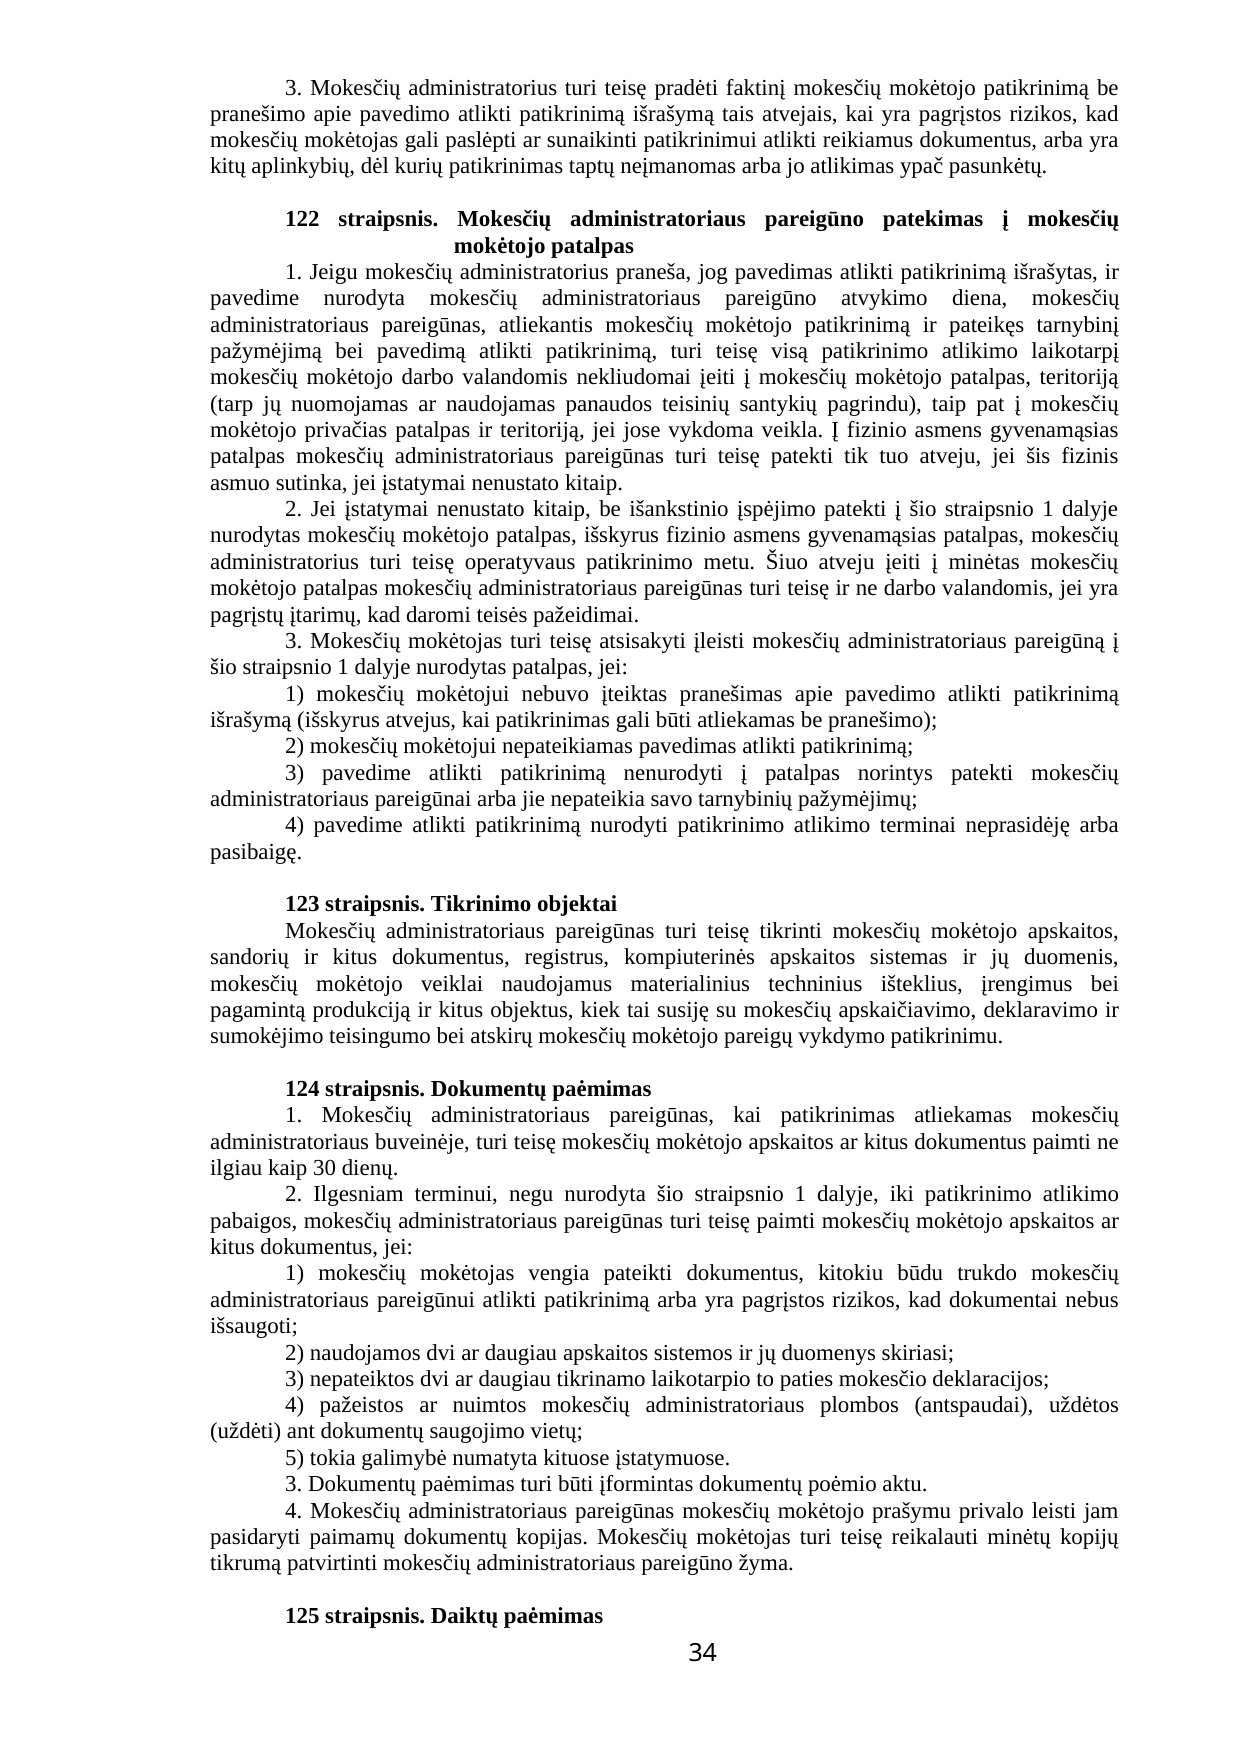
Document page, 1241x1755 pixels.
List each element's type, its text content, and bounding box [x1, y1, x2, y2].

text 1) mokesčių mokėtojui nebuvo įteiktas pranešimas apie pavedimo atlikti patikrinimą išrašymą (išskyrus atvejus, kai patikrinimas gali būti atliekamas be pranešimo); [210, 680, 1120, 732]
text 2) mokesčių mokėtojui nepateikiamas pavedimas atlikti patikrinimą; [210, 732, 1120, 759]
text 4) pažeistos ar nuimtos mokesčių administratoriaus plombos (antspaudai), uždėtos (uždėti) ant dokumentų saugojimo vietų; [210, 1391, 1120, 1444]
text 3) nepateiktos dvi ar daugiau tikrinamo laikotarpio to paties mokesčio deklaracijos; [210, 1365, 1120, 1391]
text 2) naudojamos dvi ar daugiau apskaitos sistemos ir jų duomenys skiriasi; [210, 1338, 1120, 1365]
text 3. Mokesčių mokėtojas turi teisę atsisakyti įleisti mokesčių administratoriaus pareigūną į šio straipsnio 1 dalyje nurodytas patalpas, jei: [210, 627, 1120, 680]
text 3. Dokumentų paėmimas turi būti įformintas dokumentų poėmio aktu. [210, 1470, 1120, 1497]
text 123 straipsnis. Tikrinimo objektai [210, 891, 1120, 917]
text 124 straipsnis. Dokumentų paėmimas [210, 1075, 1120, 1101]
text 2. Ilgesniam terminui, negu nurodyta šio straipsnio 1 dalyje, iki patikrinimo atlikimo pabaigos, mokesčių administratoriaus pareigūnas turi teisę paimti mokesčių mokėtojo apskaitos ar kitus dokumentus, jei: [210, 1180, 1120, 1259]
text 1) mokesčių mokėtojas vengia pateikti dokumentus, kitokiu būdu trukdo mokesčių administratoriaus pareigūnui atlikti patikrinimą arba yra pagrįstos rizikos, kad dokumentai nebus išsaugoti; [210, 1259, 1120, 1338]
text 1. Mokesčių administratoriaus pareigūnas, kai patikrinimas atliekamas mokesčių administratoriaus buveinėje, turi teisę mokesčių mokėtojo apskaitos ar kitus dokumentus paimti ne ilgiau kaip 30 dienų. [210, 1101, 1120, 1180]
text Mokesčių administratoriaus pareigūnas turi teisę tikrinti mokesčių mokėtojo apskaitos, sandorių ir kitus dokumentus, registrus, kompiuterinės apskaitos sistemas ir jų duomenis, mokesčių mokėtojo veiklai naudojamus materialinius techninius išteklius, įrengimus bei pagamintą produkciją ir kitus objektus, kiek tai susiję su mokesčių apskaičiavimo, deklaravimo ir sumokėjimo teisingumo bei atskirų mokesčių mokėtojo pareigų vykdymo patikrinimu. [210, 917, 1120, 1049]
text 2. Jei įstatymai nenustato kitaip, be išankstinio įspėjimo patekti į šio straipsnio 1 dalyje nurodytas mokesčių mokėtojo patalpas, išskyrus fizinio asmens gyvenamąsias patalpas, mokesčių administratorius turi teisę operatyvaus patikrinimo metu. Šiuo atveju įeiti į minėtas mokesčių mokėtojo patalpas mokesčių administratoriaus pareigūnas turi teisę ir ne darbo valandomis, jei yra pagrįstų įtarimų, kad daromi teisės pažeidimai. [210, 495, 1120, 627]
text 122 straipsnis. Mokesčių administratoriaus pareigūno patekimas į mokesčių mokėtojo patalpas [285, 205, 1120, 258]
text 1. Jeigu mokesčių administratorius praneša, jog pavedimas atlikti patikrinimą išrašytas, ir pavedime nurodyta mokesčių administratoriaus pareigūno atvykimo diena, mokesčių administratoriaus pareigūnas, atliekantis mokesčių mokėtojo patikrinimą ir pateikęs tarnybinį pažymėjimą bei pavedimą atlikti patikrinimą, turi teisę visą patikrinimo atlikimo laikotarpį mokesčių mokėtojo darbo valandomis nekliudomai įeiti į mokesčių mokėtojo patalpas, teritoriją (tarp jų nuomojamas ar naudojamas panaudos teisinių santykių pagrindu), taip pat į mokesčių mokėtojo privačias patalpas ir teritoriją, jei jose vykdoma veikla. Į fizinio asmens gyvenamąsias patalpas mokesčių administratoriaus pareigūnas turi teisę patekti tik tuo atveju, jei šis fizinis asmuo sutinka, jei įstatymai nenustato kitaip. [210, 258, 1120, 495]
text 4. Mokesčių administratoriaus pareigūnas mokesčių mokėtojo prašymu privalo leisti jam pasidaryti paimamų dokumentų kopijas. Mokesčių mokėtojas turi teisę reikalauti minėtų kopijų tikrumą patvirtinti mokesčių administratoriaus pareigūno žyma. [210, 1497, 1120, 1576]
text 3) pavedime atlikti patikrinimą nenurodyti į patalpas norintys patekti mokesčių administratoriaus pareigūnai arba jie nepateikia savo tarnybinių pažymėjimų; [210, 759, 1120, 811]
text 3. Mokesčių administratorius turi teisę pradėti faktinį mokesčių mokėtojo patikrinimą be pranešimo apie pavedimo atlikti patikrinimą išrašymą tais atvejais, kai yra pagrįstos rizikos, kad mokesčių mokėtojas gali paslėpti ar sunaikinti patikrinimui atlikti reikiamus dokumentus, arba yra kitų aplinkybių, dėl kurių patikrinimas taptų neįmanomas arba jo atlikimas ypač pasunkėtų. [210, 73, 1120, 179]
text 125 straipsnis. Daiktų paėmimas [210, 1602, 1120, 1628]
text 5) tokia galimybė numatyta kituose įstatymuose. [210, 1444, 1120, 1470]
text 4) pavedime atlikti patikrinimą nurodyti patikrinimo atlikimo terminai neprasidėję arba pasibaigę. [210, 811, 1120, 864]
